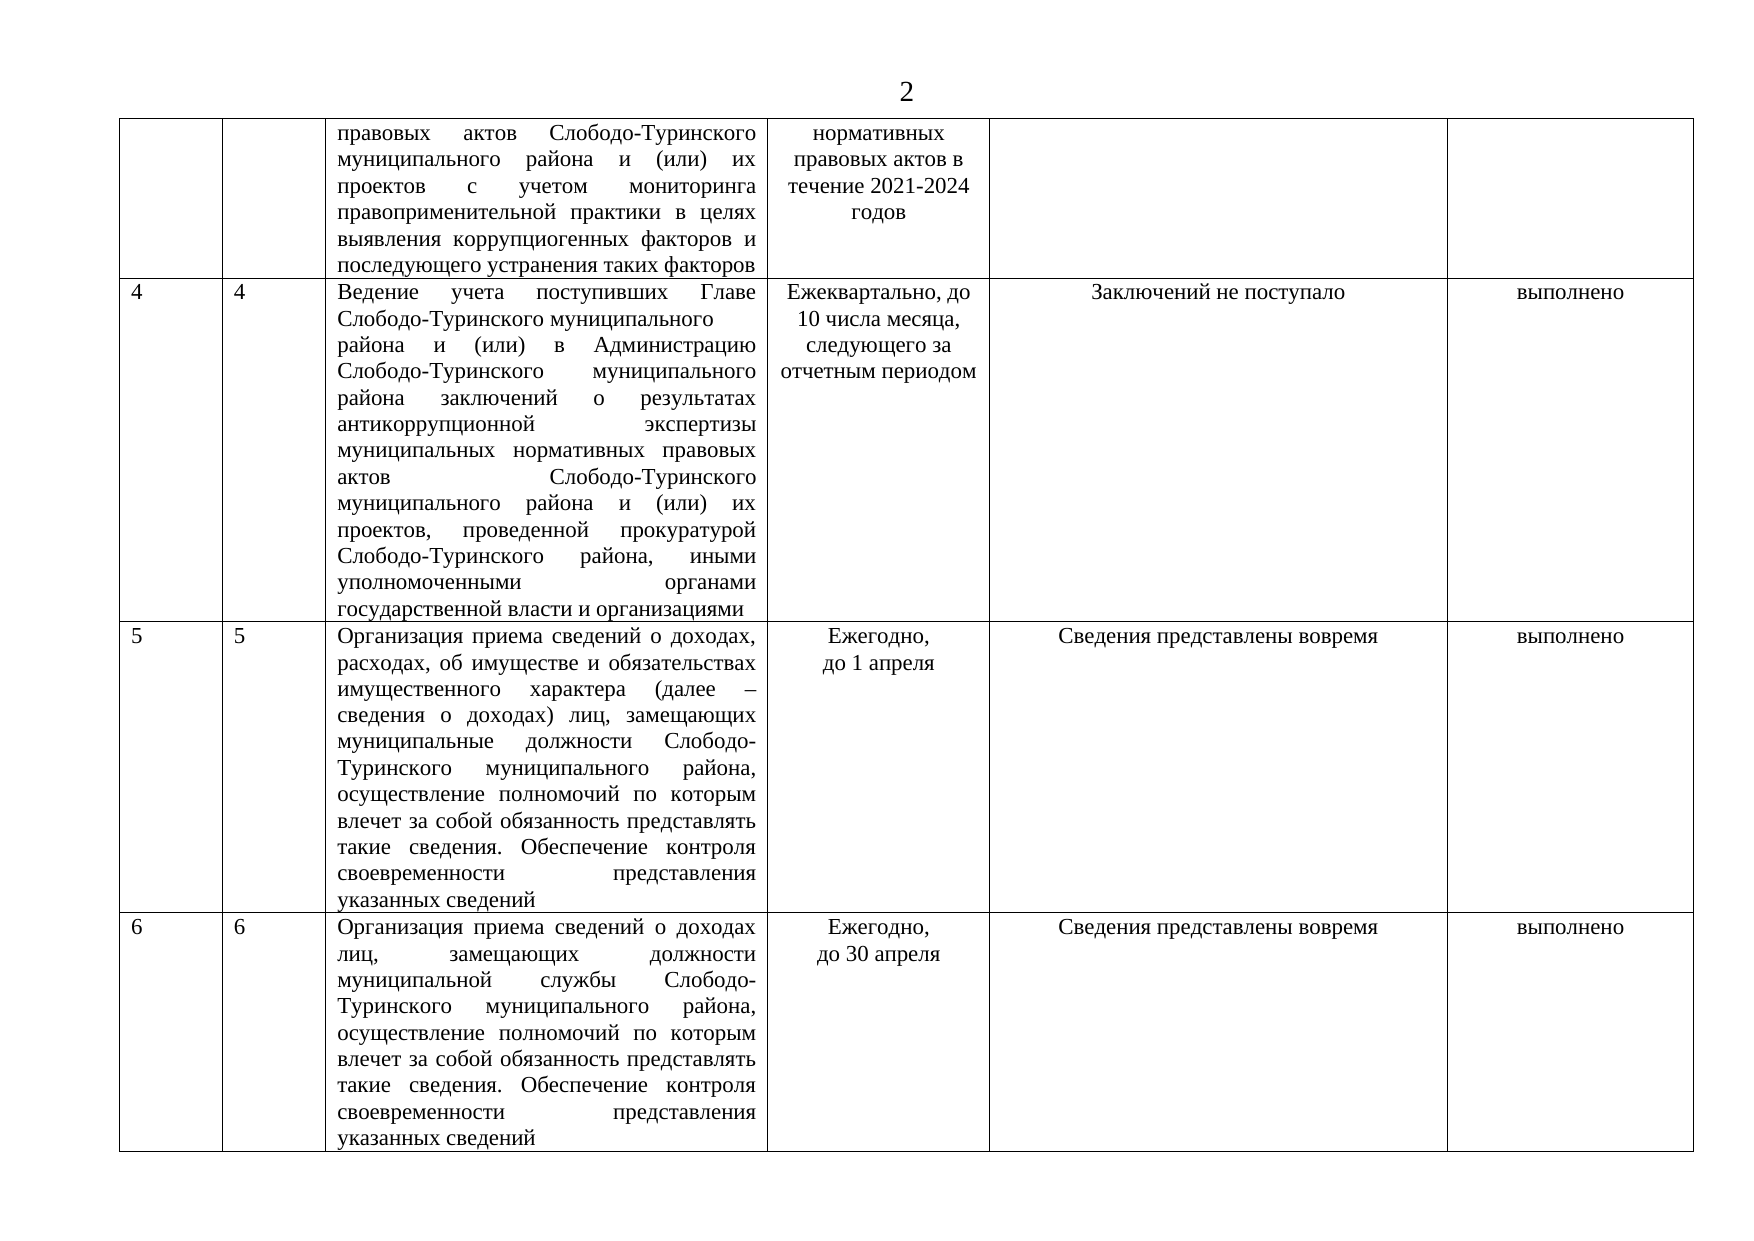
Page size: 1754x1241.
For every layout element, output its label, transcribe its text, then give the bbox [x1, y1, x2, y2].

table_cell Заключений не поступало [990, 279, 1447, 621]
table_cell Ежегодно, до 30 апреля [768, 913, 989, 1151]
table_cell Организация приема сведений о доходах лиц, замещающих должности муниципальной службы Слободо-Туринского муниципального района, осуществление полномочий по которым влечет за собой обязанность представлять такие сведения. Обеспечение контроля своевременности представления указанных сведений [326, 913, 767, 1151]
table_cell [223, 119, 325, 277]
table_cell 6 [120, 913, 222, 1151]
table_cell 6 [223, 913, 325, 1151]
table_cell Ежеквартально, до 10 числа месяца, следующего за отчетным периодом [768, 279, 989, 621]
table_cell выполнено [1448, 279, 1693, 621]
table_cell 4 [223, 279, 325, 621]
table_cell правовых актов Слободо-Туринского муниципального района и (или) их проектов с учетом мониторинга правоприменительной практики в целях выявления коррупциогенных факторов и последующего устранения таких факторов [326, 119, 767, 277]
table_cell [990, 119, 1447, 277]
table_cell выполнено [1448, 913, 1693, 1151]
table_cell [1448, 119, 1693, 277]
table_cell нормативных правовых актов в течение 2021-2024 годов [768, 119, 989, 277]
table_cell Сведения представлены вовремя [990, 622, 1447, 912]
table_cell Ежегодно, до 1 апреля [768, 622, 989, 912]
table_cell [120, 119, 222, 277]
table_cell Сведения представлены вовремя [990, 913, 1447, 1151]
table_cell 5 [223, 622, 325, 912]
table_cell 5 [120, 622, 222, 912]
table_cell Организация приема сведений о доходах, расходах, об имуществе и обязательствах имущественного характера (далее – сведения о доходах) лиц, замещающих муниципальные должности Слободо-Туринского муниципального района, осуществление полномочий по которым влечет за собой обязанность представлять такие сведения. Обеспечение контроля своевременности представления указанных сведений [326, 622, 767, 912]
table_cell 4 [120, 279, 222, 621]
table_cell Ведение учета поступивших Главе Слободо-Туринского муниципального района и (или) в Администрацию Слободо-Туринского муниципального района заключений о результатах антикоррупционной экспертизы муниципальных нормативных правовых актов Слободо-Туринского муниципального района и (или) их проектов, проведенной прокуратурой Слободо-Туринского района, иными уполномоченными органами государственной власти и организациями [326, 279, 767, 621]
table_cell выполнено [1448, 622, 1693, 912]
